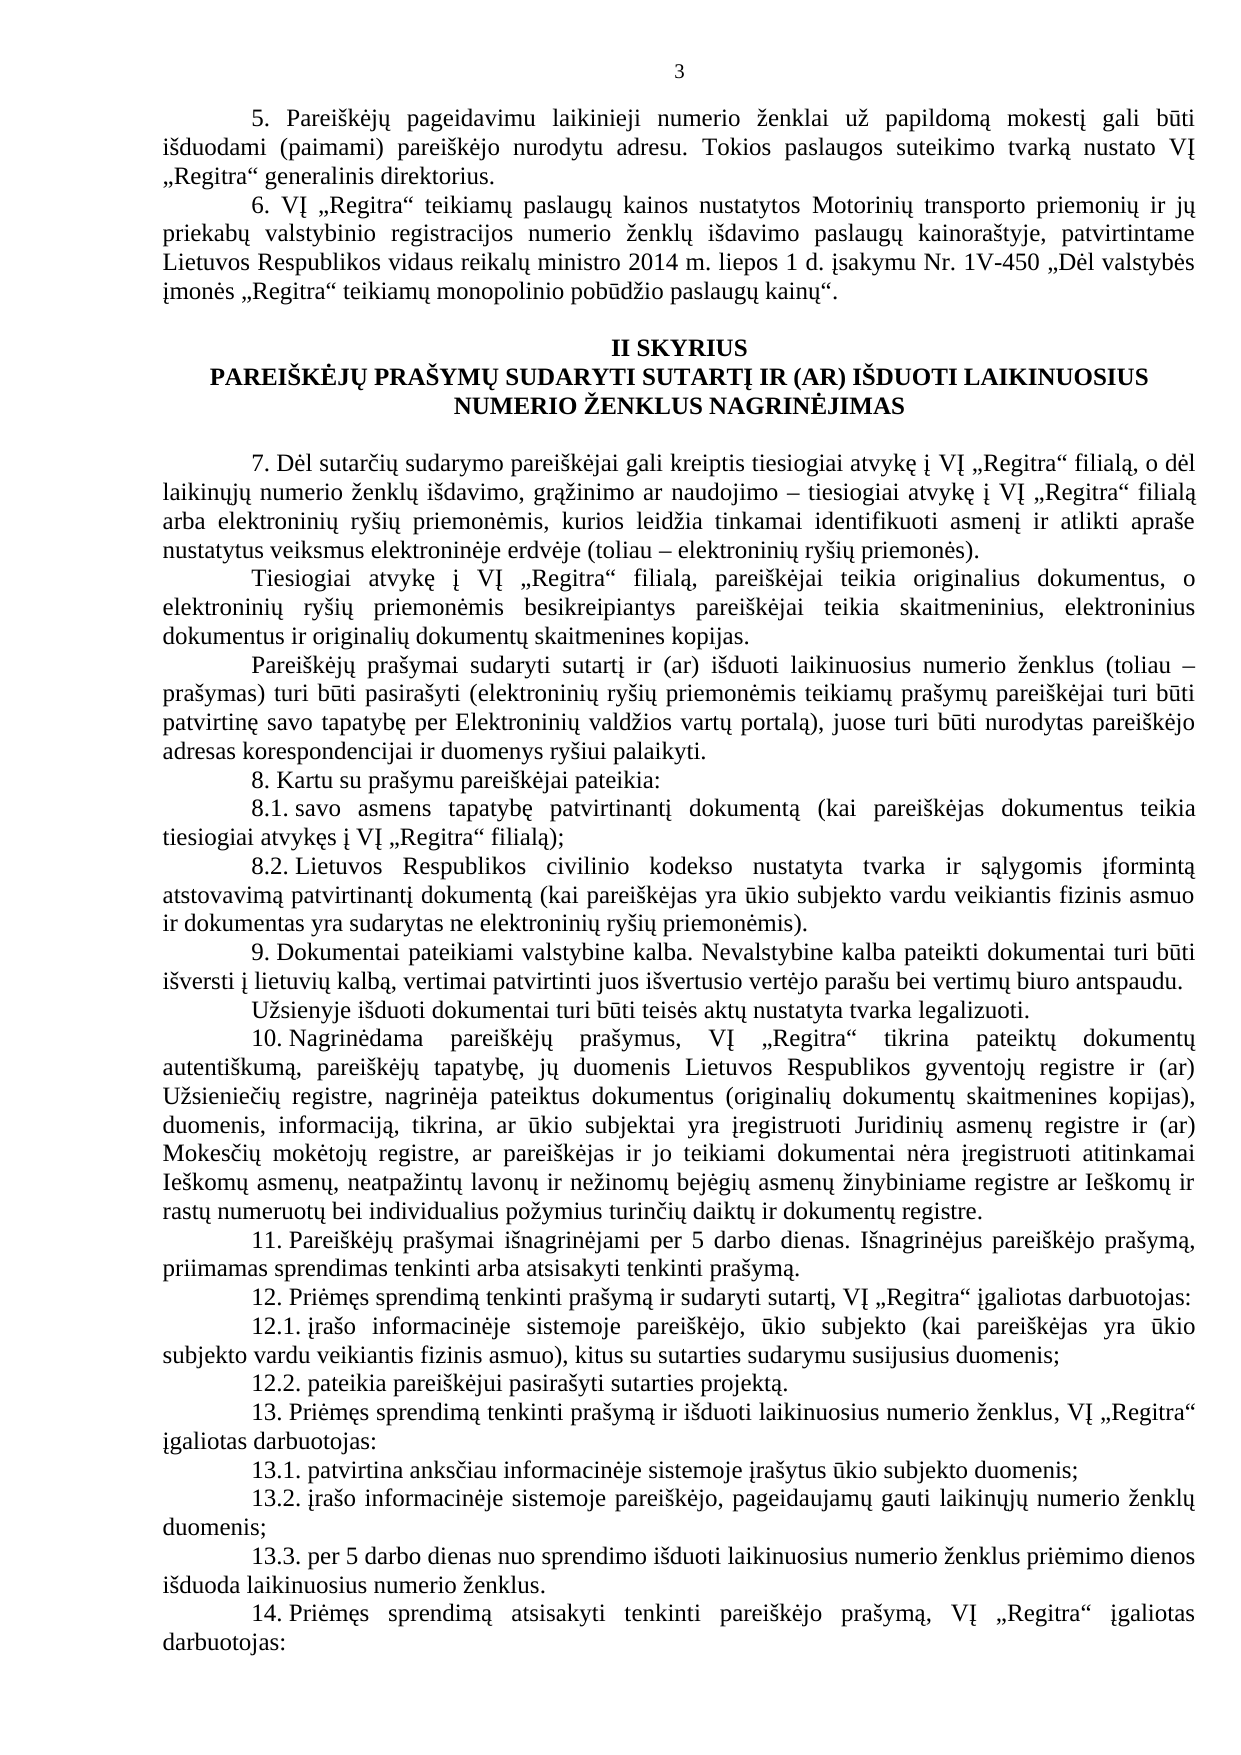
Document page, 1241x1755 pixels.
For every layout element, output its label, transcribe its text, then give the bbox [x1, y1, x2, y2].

text 5. Pareiškėjų pageidavimu laikinieji numerio ženklai už papildomą mokestį gali būti išduodami (paimami) pareiškėjo nurodytu adresu. Tokios paslaugos suteikimo tvarką nustato VĮ „Regitra“ generalinis direktorius. [162, 103, 1196, 190]
text 10. Nagrinėdama pareiškėjų prašymus, VĮ „Regitra“ tikrina pateiktų dokumentų autentiškumą, pareiškėjų tapatybę, jų duomenis Lietuvos Respublikos gyventojų registre ir (ar) Užsieniečių registre, nagrinėja pateiktus dokumentus (originalių dokumentų skaitmenines kopijas), duomenis, informaciją, tikrina, ar ūkio subjektai yra įregistruoti Juridinių asmenų registre ir (ar) Mokesčių mokėtojų registre, ar pareiškėjas ir jo teikiami dokumentai nėra įregistruoti atitinkamai Ieškomų asmenų, neatpažintų lavonų ir nežinomų bejėgių asmenų žinybiniame registre ar Ieškomų ir rastų numeruotų bei individualius požymius turinčių daiktų ir dokumentų registre. [162, 1023, 1196, 1225]
text 8.2. Lietuvos Respublikos civilinio kodekso nustatyta tvarka ir sąlygomis įformintą atstovavimą patvirtinantį dokumentą (kai pareiškėjas yra ūkio subjekto vardu veikiantis fizinis asmuo ir dokumentas yra sudarytas ne elektroninių ryšių priemonėmis). [162, 851, 1196, 937]
text 13.3. per 5 darbo dienas nuo sprendimo išduoti laikinuosius numerio ženklus priėmimo dienos išduoda laikinuosius numerio ženklus. [162, 1541, 1196, 1598]
text 6. VĮ „Regitra“ teikiamų paslaugų kainos nustatytos Motorinių transporto priemonių ir jų priekabų valstybinio registracijos numerio ženklų išdavimo paslaugų kainoraštyje, patvirtintame Lietuvos Respublikos vidaus reikalų ministro 2014 m. liepos 1 d. įsakymu Nr. 1V-450 „Dėl valstybės įmonės „Regitra“ teikiamų monopolinio pobūdžio paslaugų kainų“. [162, 190, 1196, 305]
text 11. Pareiškėjų prašymai išnagrinėjami per 5 darbo dienas. Išnagrinėjus pareiškėjo prašymą, priimamas sprendimas tenkinti arba atsisakyti tenkinti prašymą. [162, 1225, 1196, 1282]
text 13.1. patvirtina anksčiau informacinėje sistemoje įrašytus ūkio subjekto duomenis; [162, 1455, 1196, 1483]
text 14. Priėmęs sprendimą atsisakyti tenkinti pareiškėjo prašymą, VĮ „Regitra“ įgaliotas darbuotojas: [162, 1598, 1196, 1656]
text 12.1. įrašo informacinėje sistemoje pareiškėjo, ūkio subjekto (kai pareiškėjas yra ūkio subjekto vardu veikiantis fizinis asmuo), kitus su sutarties sudarymu susijusius duomenis; [162, 1311, 1196, 1368]
text PAREIŠKĖJŲ PRAŠYMŲ SUDARYTI SUTARTĮ IR (AR) IŠDUOTI LAIKINUOSIUS NUMERIO ŽENKLUS NAGRINĖJIMAS [162, 362, 1196, 420]
text II SKYRIUS [162, 333, 1196, 362]
text 12. Priėmęs sprendimą tenkinti prašymą ir sudaryti sutartį, VĮ „Regitra“ įgaliotas darbuotojas: [162, 1282, 1196, 1311]
text 8. Kartu su prašymu pareiškėjai pateikia: [162, 765, 1196, 793]
text Užsienyje išduoti dokumentai turi būti teisės aktų nustatyta tvarka legalizuoti. [162, 995, 1196, 1023]
text 12.2. pateikia pareiškėjui pasirašyti sutarties projektą. [162, 1368, 1196, 1397]
text 13. Priėmęs sprendimą tenkinti prašymą ir išduoti laikinuosius numerio ženklus, VĮ „Regitra“ įgaliotas darbuotojas: [162, 1397, 1196, 1455]
text 13.2. įrašo informacinėje sistemoje pareiškėjo, pageidaujamų gauti laikinųjų numerio ženklų duomenis; [162, 1483, 1196, 1541]
text 8.1. savo asmens tapatybę patvirtinantį dokumentą (kai pareiškėjas dokumentus teikia tiesiogiai atvykęs į VĮ „Regitra“ filialą); [162, 793, 1196, 851]
text Tiesiogiai atvykę į VĮ „Regitra“ filialą, pareiškėjai teikia originalius dokumentus, o elektroninių ryšių priemonėmis besikreipiantys pareiškėjai teikia skaitmeninius, elektroninius dokumentus ir originalių dokumentų skaitmenines kopijas. [162, 563, 1196, 650]
text 9. Dokumentai pateikiami valstybine kalba. Nevalstybine kalba pateikti dokumentai turi būti išversti į lietuvių kalbą, vertimai patvirtinti juos išvertusio vertėjo parašu bei vertimų biuro antspaudu. [162, 937, 1196, 995]
text Pareiškėjų prašymai sudaryti sutartį ir (ar) išduoti laikinuosius numerio ženklus (toliau – prašymas) turi būti pasirašyti (elektroninių ryšių priemonėmis teikiamų prašymų pareiškėjai turi būti patvirtinę savo tapatybę per Elektroninių valdžios vartų portalą), juose turi būti nurodytas pareiškėjo adresas korespondencijai ir duomenys ryšiui palaikyti. [162, 650, 1196, 765]
text 7. Dėl sutarčių sudarymo pareiškėjai gali kreiptis tiesiogiai atvykę į VĮ „Regitra“ filialą, o dėl laikinųjų numerio ženklų išdavimo, grąžinimo ar naudojimo – tiesiogiai atvykę į VĮ „Regitra“ filialą arba elektroninių ryšių priemonėmis, kurios leidžia tinkamai identifikuoti asmenį ir atlikti apraše nustatytus veiksmus elektroninėje erdvėje (toliau – elektroninių ryšių priemonės). [162, 448, 1196, 563]
